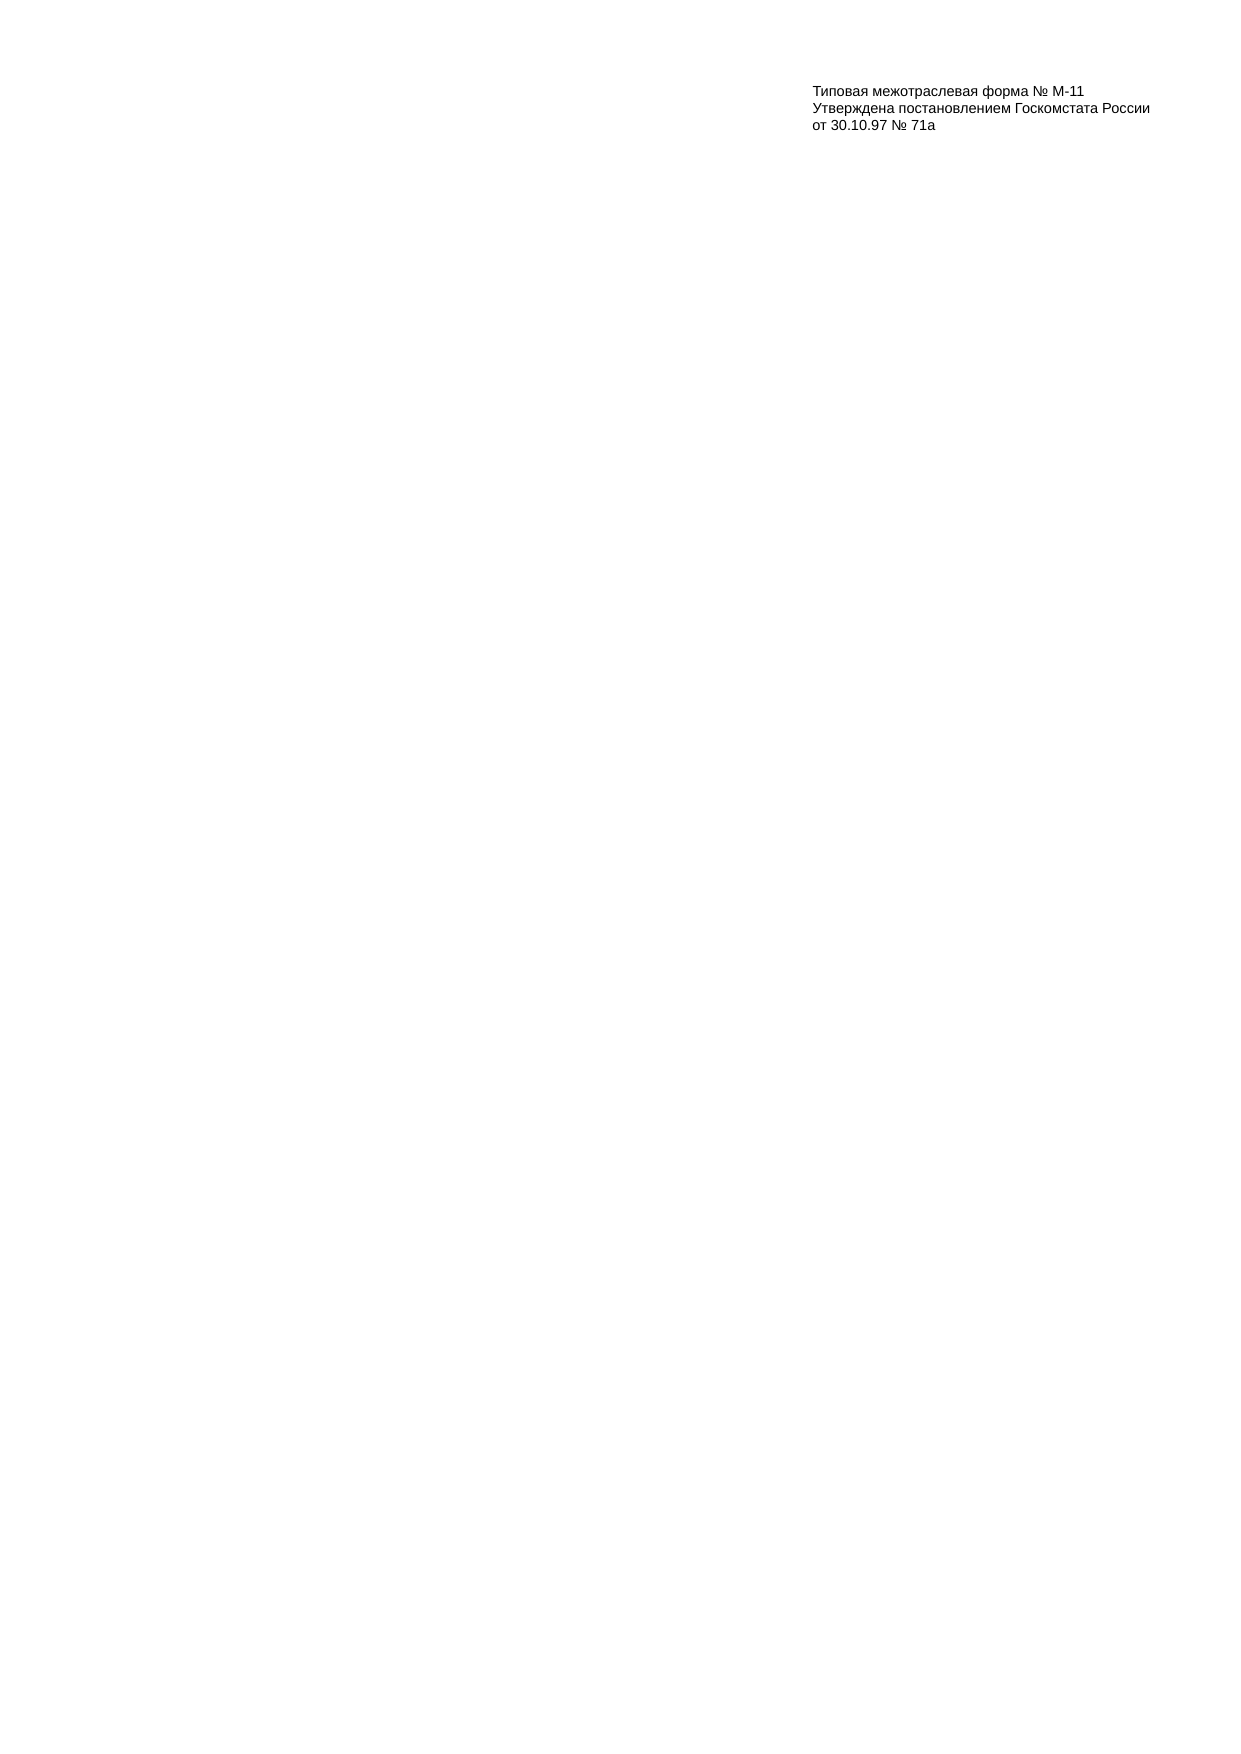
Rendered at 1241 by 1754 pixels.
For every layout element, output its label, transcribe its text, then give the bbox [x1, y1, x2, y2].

text Типовая межотраслевая форма № М-11 [812, 83, 1163, 99]
text от 30.10.97 № 71а [812, 116, 1163, 133]
text Утверждена постановлением Госкомстата России [812, 99, 1163, 116]
